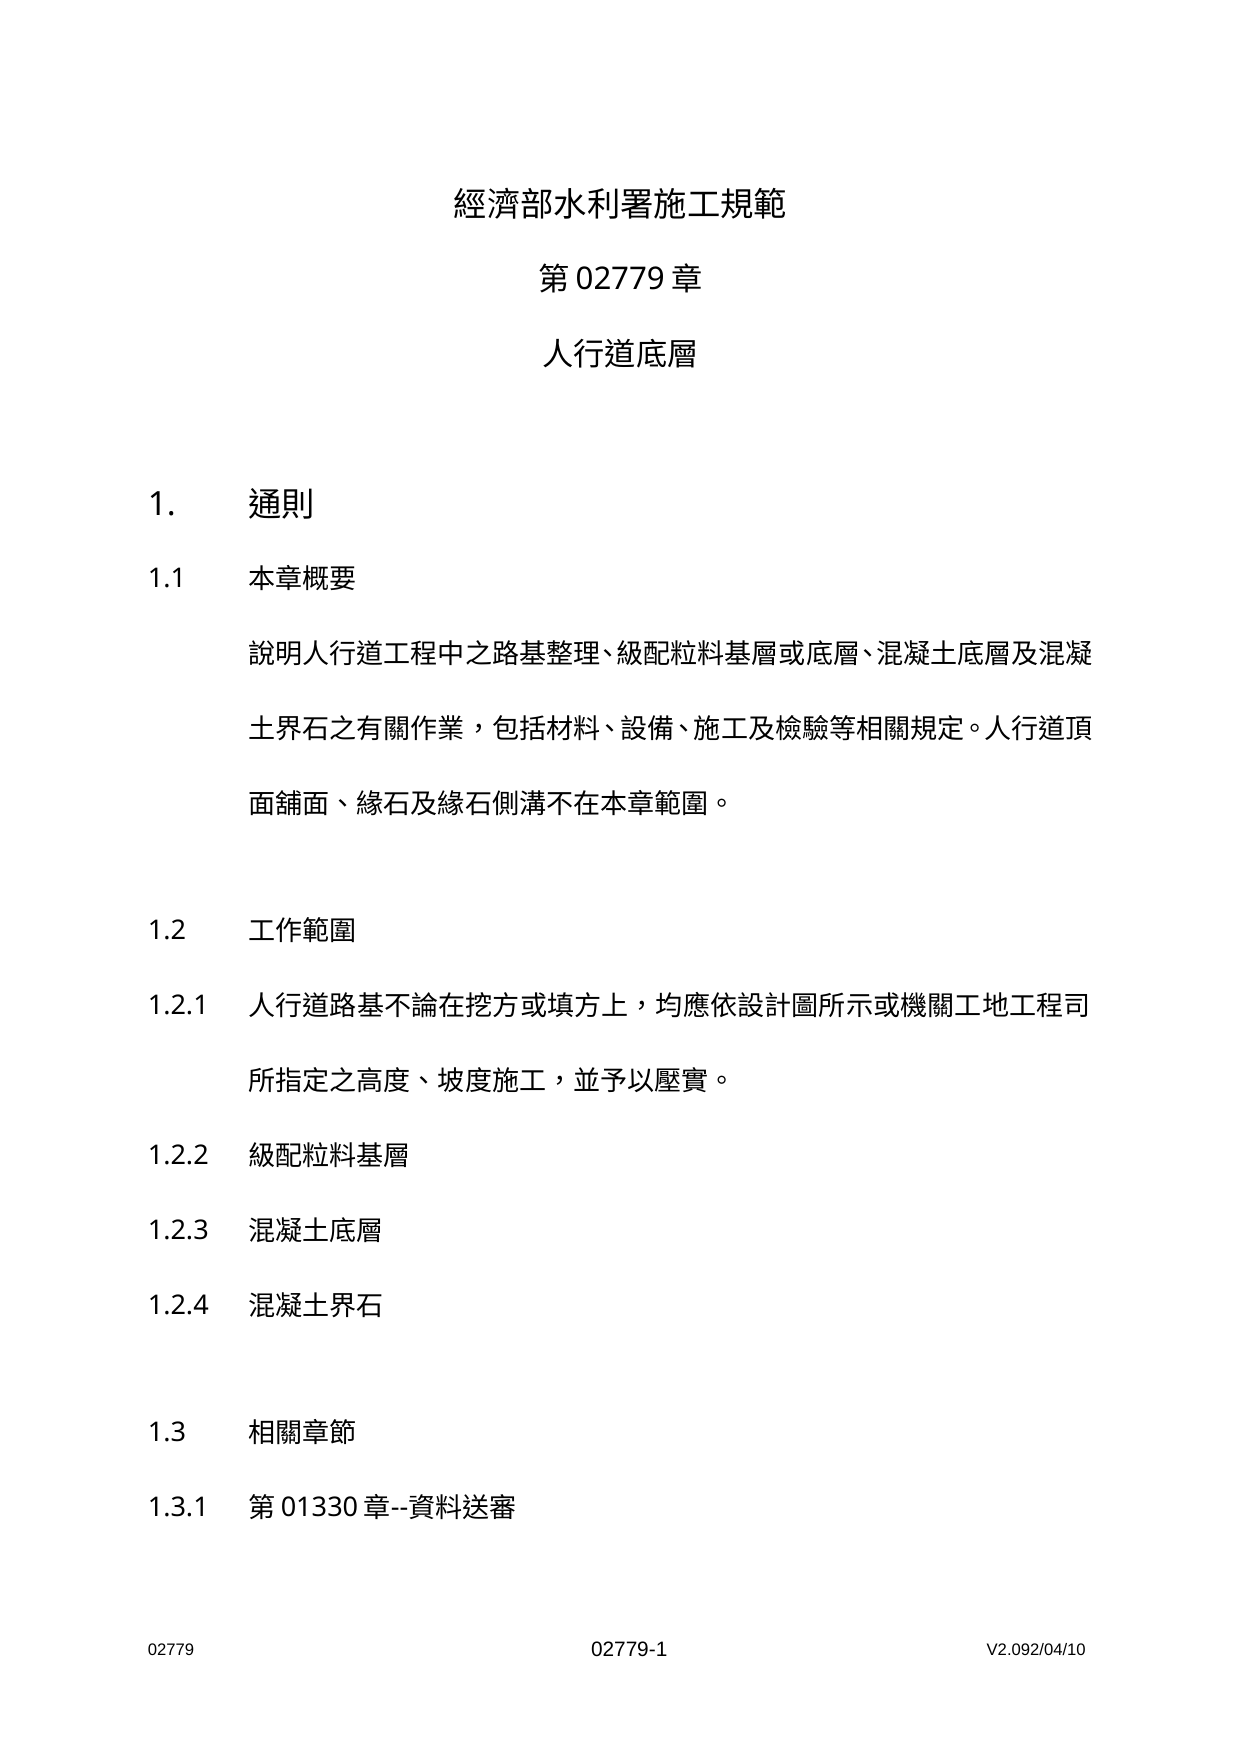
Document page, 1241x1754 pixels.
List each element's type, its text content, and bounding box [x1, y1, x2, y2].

text 1.3 相關章節 [148, 1394, 1092, 1469]
text 1.2.4 混凝土界石 [148, 1267, 1092, 1342]
text 經濟部水利署施工規範 [148, 164, 1092, 239]
text 1.2.1 人行道路基不論在挖方或填方上，均應依設計圖所示或機關工地工程司所指定之高度、坡度施工，並予以壓實。 [148, 967, 1092, 1117]
text 1.2.2 級配粒料基層 [148, 1117, 1092, 1192]
text 1. 通則 [148, 464, 1092, 539]
text 說明人行道工程中之路基整理、級配粒料基層或底層、混凝土底層及混凝土界石之有關作業，包括材料、設備、施工及檢驗等相關規定。人行道頂面舖面、緣石及緣石側溝不在本章範圍。 [248, 614, 1092, 839]
text 1.2.3 混凝土底層 [148, 1192, 1092, 1267]
text 1.2 工作範圍 [148, 892, 1092, 967]
text 1.3.1 第01330章--資料送審 [148, 1469, 1092, 1544]
text 1.1 本章概要 [148, 539, 1092, 614]
text 人行道底層 [148, 314, 1092, 389]
text 第02779章 [148, 239, 1092, 314]
